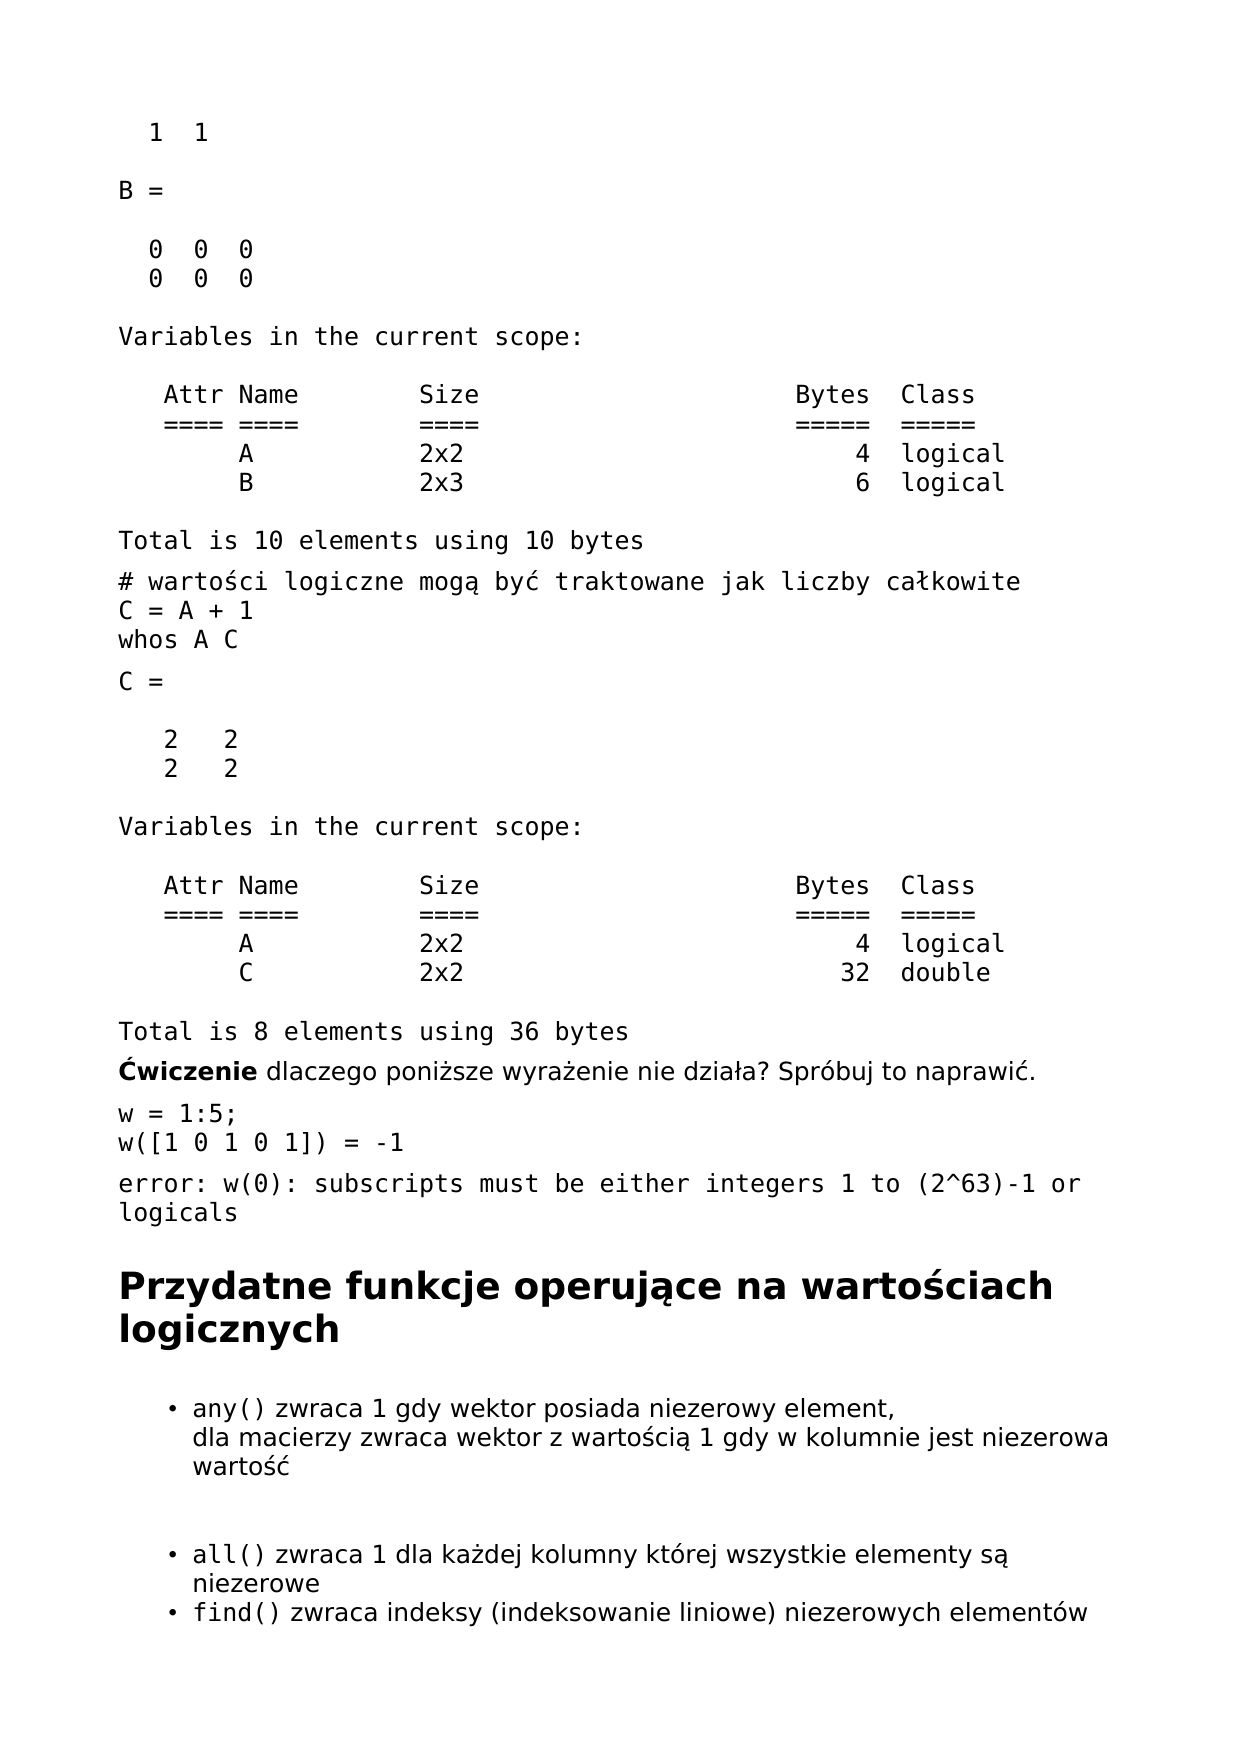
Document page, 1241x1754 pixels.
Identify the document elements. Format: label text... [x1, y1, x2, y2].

text C = 2 2 2 2 Variables in the current scope: Attr Name Size Bytes Class ==== ==== ==== ===== ===== A 2x2 4 logical C 2x2 32 double Total is 8 elements using 36 bytes [118, 667, 1122, 1046]
text w = 1:5; w([1 0 1 0 1]) = -1 [118, 1099, 1122, 1158]
text error: w(0): subscripts must be either integers 1 to (2^63)-1 or logicals [118, 1169, 1122, 1228]
subtitle Przydatne funkcje operujące na wartościach logicznych [118, 1264, 1122, 1352]
list find() zwraca indeksy (indeksowanie liniowe) niezerowych elementów [177, 1598, 1122, 1627]
text Ćwiczenie dlaczego poniższe wyrażenie nie działa? Spróbuj to naprawić. [118, 1058, 1122, 1087]
list any() zwraca 1 gdy wektor posiada niezerowy element, dla macierzy zwraca wektor z wartością 1 gdy w kolumnie jest niezerowa wartość [177, 1394, 1122, 1510]
text 1 1 B = 0 0 0 0 0 0 Variables in the current scope: Attr Name Size Bytes Class ==== ==== ==== ===== ===== A 2x2 4 logical B 2x3 6 logical Total is 10 elements using 10 bytes [118, 118, 1122, 556]
list all() zwraca 1 dla każdej kolumny której wszystkie elementy są niezerowe [177, 1540, 1122, 1598]
text # wartości logiczne mogą być traktowane jak liczby całkowite C = A + 1 whos A C [118, 567, 1122, 655]
